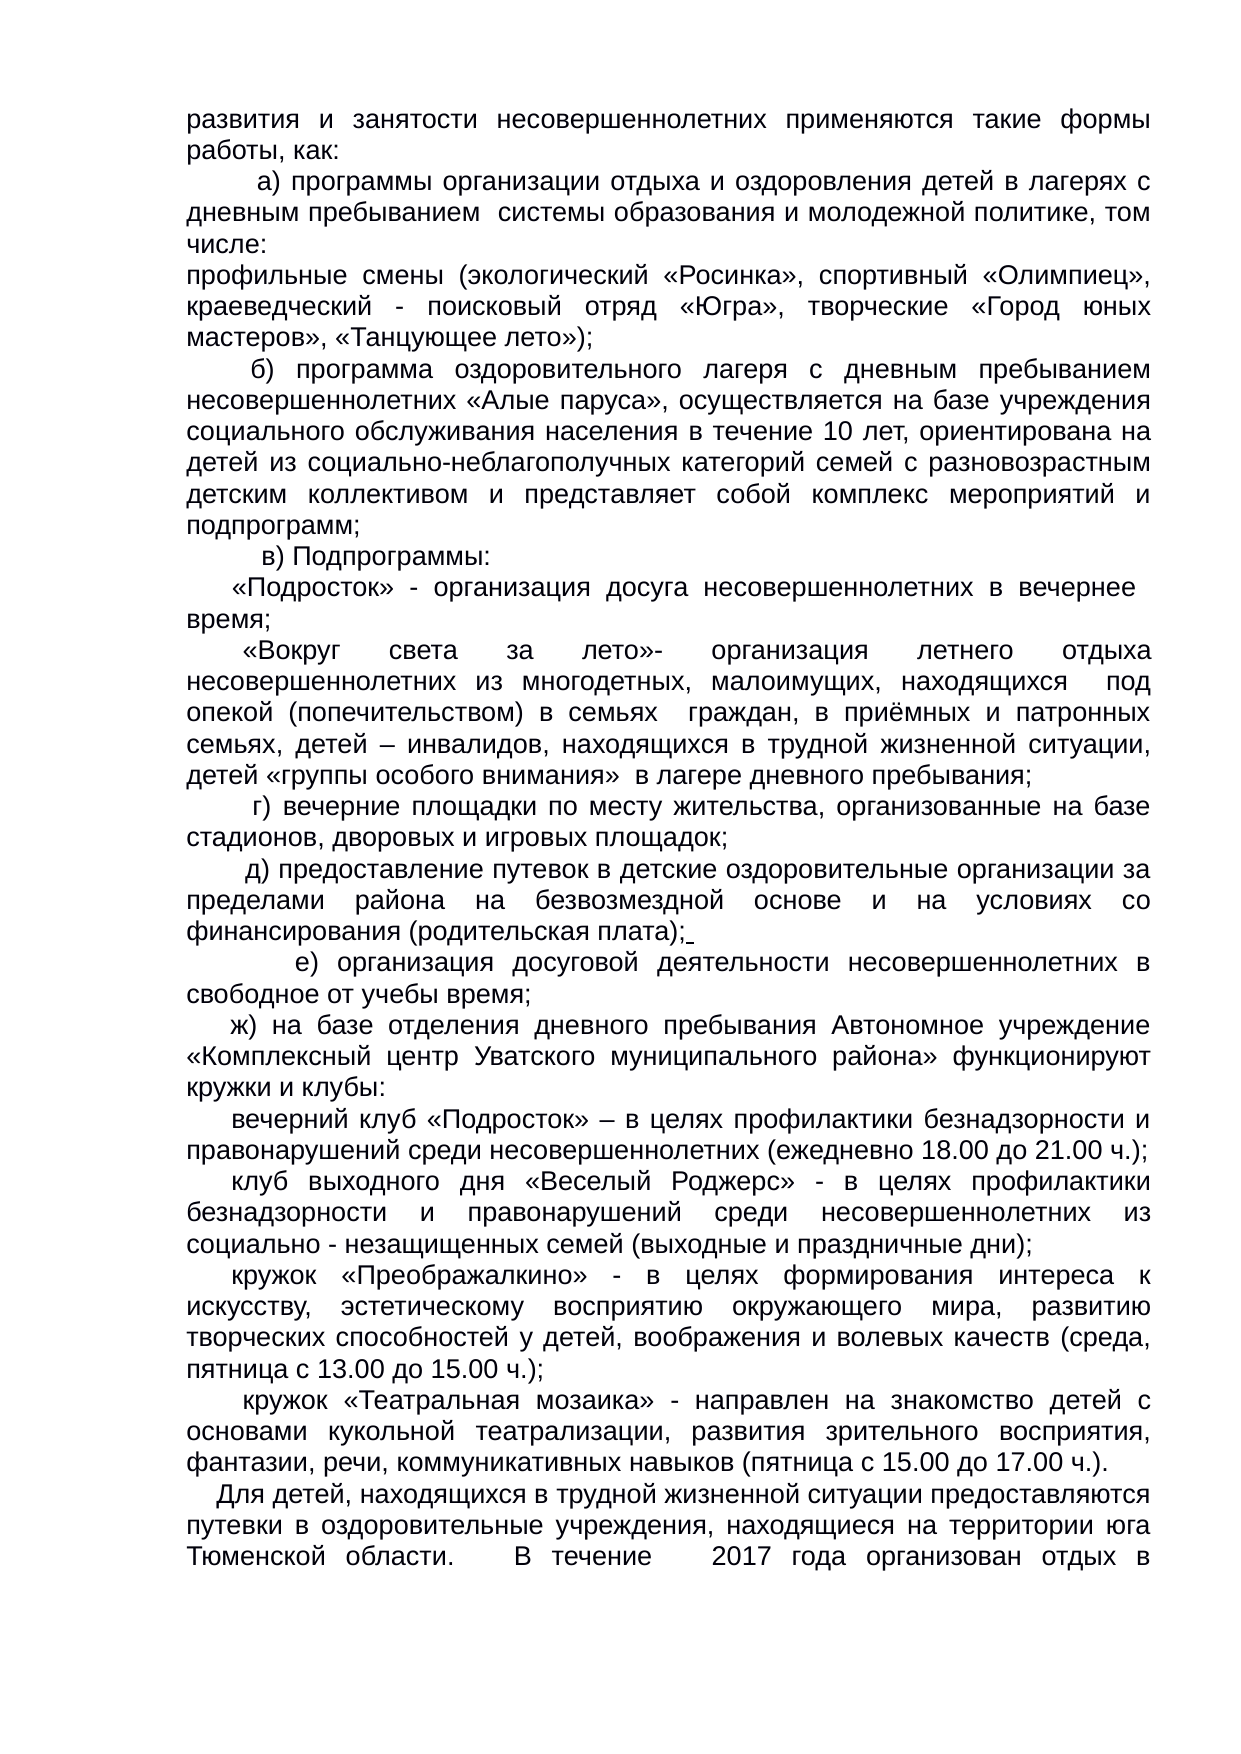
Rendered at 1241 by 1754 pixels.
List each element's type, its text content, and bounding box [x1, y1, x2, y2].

title г) вечерние площадки по месту жительства, организованные на базе стадионов, дворовых и игровых площадок; [186, 790, 1152, 853]
text вечерний клуб «Подросток» – в целях профилактики безнадзорности и правонарушений среди несовершеннолетних (ежедневно 18.00 до 21.00 ч.); [186, 1103, 1152, 1165]
text а) программы организации отдыха и оздоровления детей в лагерях с дневным пребыванием системы образования и молодежной политике, том числе: [186, 165, 1152, 259]
text «Подросток» - организация досуга несовершеннолетних в вечернее время; [186, 571, 1137, 634]
text клуб выходного дня «Веселый Роджерс» - в целях профилактики безнадзорности и правонарушений среди несовершеннолетних из социально - незащищенных семей (выходные и праздничные дни); [186, 1165, 1152, 1259]
text б) программа оздоровительного лагеря с дневным пребыванием несовершеннолетних «Алые паруса», осуществляется на базе учреждения социального обслуживания населения в течение 10 лет, ориентирована на детей из социально-неблагополучных категорий семей с разновозрастным детским коллективом и представляет собой комплекс мероприятий и подпрограмм; [186, 353, 1152, 540]
text профильные смены (экологический «Росинка», спортивный «Олимпиец», краеведческий - поисковый отряд «Югра», творческие «Город юных мастеров», «Танцующее лето»); [186, 259, 1152, 353]
title е) организация досуговой деятельности несовершеннолетних в свободное от учебы время; [186, 946, 1152, 1009]
text Для детей, находящихся в трудной жизненной ситуации предоставляются путевки в оздоровительные учреждения, находящиеся на территории юга Тюменской области. В течение 2017 года организован отдых в [186, 1478, 1152, 1571]
text ж) на базе отделения дневного пребывания Автономное учреждение «Комплексный центр Уватского муниципального района» функционируют кружки и клубы: [186, 1009, 1152, 1103]
text в) Подпрограммы: [186, 540, 1137, 571]
text развития и занятости несовершеннолетних применяются такие формы работы, как: [186, 103, 1152, 165]
title «Вокруг света за лето»- организация летнего отдыха несовершеннолетних из многодетных, малоимущих, находящихся под опекой (попечительством) в семьях граждан, в приёмных и патронных семьях, детей – инвалидов, находящихся в трудной жизненной ситуации, детей «группы особого внимания» в лагере дневного пребывания; [186, 634, 1152, 790]
text кружок «Театральная мозаика» - направлен на знакомство детей с основами кукольной театрализации, развития зрительного восприятия, фантазии, речи, коммуникативных навыков (пятница с 15.00 до 17.00 ч.). [186, 1384, 1152, 1478]
text кружок «Преображалкино» - в целях формирования интереса к искусству, эстетическому восприятию окружающего мира, развитию творческих способностей у детей, воображения и волевых качеств (среда, пятница с 13.00 до 15.00 ч.); [186, 1259, 1152, 1384]
title д) предоставление путевок в детские оздоровительные организации за пределами района на безвозмездной основе и на условиях со финансирования (родительская плата); [186, 853, 1152, 946]
